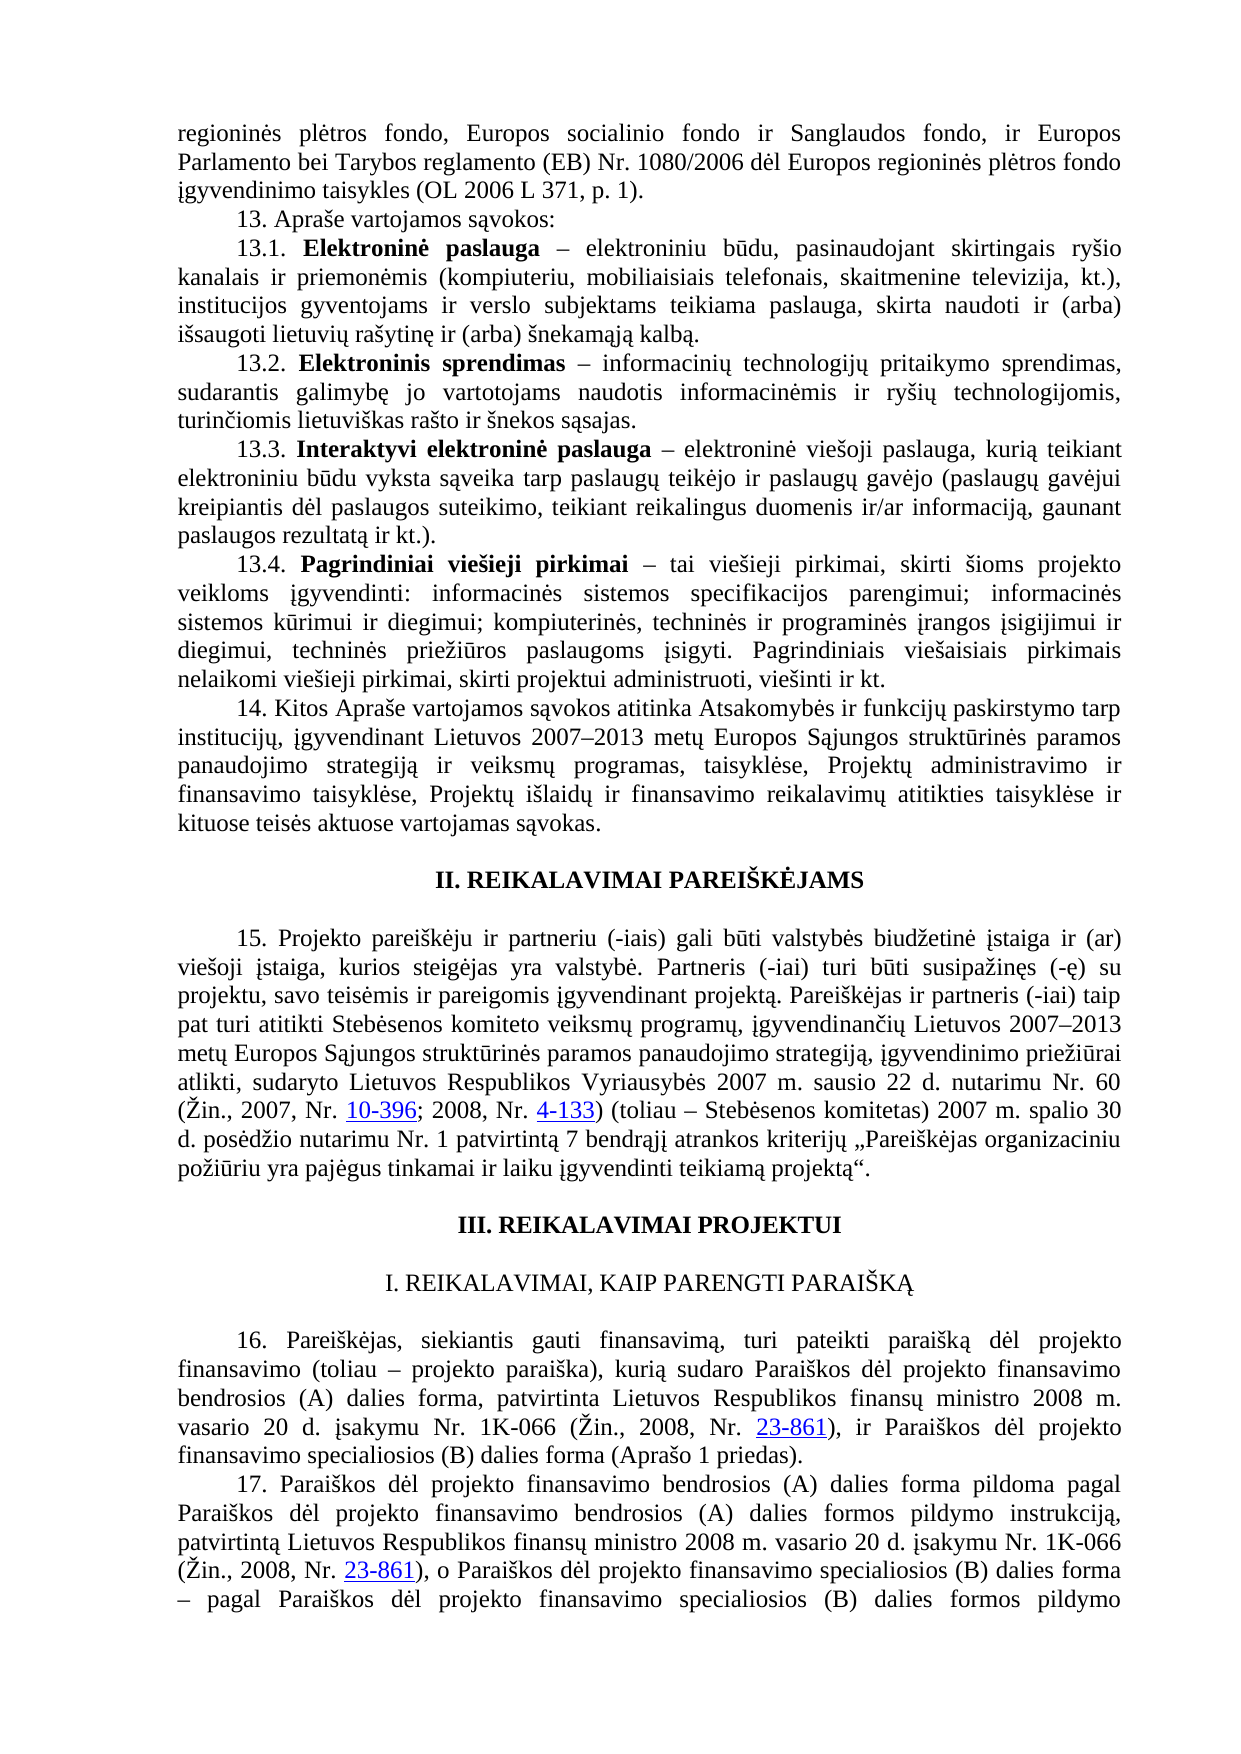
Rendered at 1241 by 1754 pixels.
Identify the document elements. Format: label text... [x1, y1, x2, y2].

text 14. Kitos Apraše vartojamos sąvokos atitinka Atsakomybės ir funkcijų paskirstymo tarp institucijų, įgyvendinant Lietuvos 2007–2013 metų Europos Sąjungos struktūrinės paramos panaudojimo strategiją ir veiksmų programas, taisyklėse, Projektų administravimo ir finansavimo taisyklėse, Projektų išlaidų ir finansavimo reikalavimų atitikties taisyklėse ir kituose teisės aktuose vartojamas sąvokas. [177, 693, 1122, 837]
text 13. Apraše vartojamos sąvokos: [177, 204, 1122, 233]
text 17. Paraiškos dėl projekto finansavimo bendrosios (A) dalies forma pildoma pagal Paraiškos dėl projekto finansavimo bendrosios (A) dalies formos pildymo instrukciją, patvirtintą Lietuvos Respublikos finansų ministro 2008 m. vasario 20 d. įsakymu Nr. 1K-066 (Žin., 2008, Nr. 23-861), o Paraiškos dėl projekto finansavimo specialiosios (B) dalies forma – pagal Paraiškos dėl projekto finansavimo specialiosios (B) dalies formos pildymo [177, 1469, 1122, 1613]
text II. Reikalavimai pareiškėjams [177, 866, 1122, 894]
text III. Reikalavimai projektui [177, 1211, 1122, 1239]
text I. REIKALAVIMAI, KAIP PARENGTI PARAIŠKĄ [177, 1268, 1122, 1297]
text 13.1. Elektroninė paslauga – elektroniniu būdu, pasinaudojant skirtingais ryšio kanalais ir priemonėmis (kompiuteriu, mobiliaisiais telefonais, skaitmenine televizija, kt.), institucijos gyventojams ir verslo subjektams teikiama paslauga, skirta naudoti ir (arba) išsaugoti lietuvių rašytinę ir (arba) šnekamąją kalbą. [177, 233, 1122, 348]
text regioninės plėtros fondo, Europos socialinio fondo ir Sanglaudos fondo, ir Europos Parlamento bei Tarybos reglamento (EB) Nr. 1080/2006 dėl Europos regioninės plėtros fondo įgyvendinimo taisykles (OL 2006 L 371, p. 1). [177, 118, 1122, 204]
text 13.4. Pagrindiniai viešieji pirkimai – tai viešieji pirkimai, skirti šioms projekto veikloms įgyvendinti: informacinės sistemos specifikacijos parengimui; informacinės sistemos kūrimui ir diegimui; kompiuterinės, techninės ir programinės įrangos įsigijimui ir diegimui, techninės priežiūros paslaugoms įsigyti. Pagrindiniais viešaisiais pirkimais nelaikomi viešieji pirkimai, skirti projektui administruoti, viešinti ir kt. [177, 549, 1122, 693]
text 13.2. Elektroninis sprendimas – informacinių technologijų pritaikymo sprendimas, sudarantis galimybę jo vartotojams naudotis informacinėmis ir ryšių technologijomis, turinčiomis lietuviškas rašto ir šnekos sąsajas. [177, 348, 1122, 434]
text 13.3. Interaktyvi elektroninė paslauga – elektroninė viešoji paslauga, kurią teikiant elektroniniu būdu vyksta sąveika tarp paslaugų teikėjo ir paslaugų gavėjo (paslaugų gavėjui kreipiantis dėl paslaugos suteikimo, teikiant reikalingus duomenis ir/ar informaciją, gaunant paslaugos rezultatą ir kt.). [177, 434, 1122, 549]
text 16. Pareiškėjas, siekiantis gauti finansavimą, turi pateikti paraišką dėl projekto finansavimo (toliau – projekto paraiška), kurią sudaro Paraiškos dėl projekto finansavimo bendrosios (A) dalies forma, patvirtinta Lietuvos Respublikos finansų ministro 2008 m. vasario 20 d. įsakymu Nr. 1K-066 (Žin., 2008, Nr. 23-861), ir Paraiškos dėl projekto finansavimo specialiosios (B) dalies forma (Aprašo 1 priedas). [177, 1326, 1122, 1469]
text 15. Projekto pareiškėju ir partneriu (-iais) gali būti valstybės biudžetinė įstaiga ir (ar) viešoji įstaiga, kurios steigėjas yra valstybė. Partneris (-iai) turi būti susipažinęs (-ę) su projektu, savo teisėmis ir pareigomis įgyvendinant projektą. Pareiškėjas ir partneris (-iai) taip pat turi atitikti Stebėsenos komiteto veiksmų programų, įgyvendinančių Lietuvos 2007–2013 metų Europos Sąjungos struktūrinės paramos panaudojimo strategiją, įgyvendinimo priežiūrai atlikti, sudaryto Lietuvos Respublikos Vyriausybės 2007 m. sausio 22 d. nutarimu Nr. 60 (Žin., 2007, Nr. 10-396; 2008, Nr. 4-133) (toliau – Stebėsenos komitetas) 2007 m. spalio 30 d. posėdžio nutarimu Nr. 1 patvirtintą 7 bendrąjį atrankos kriterijų „Pareiškėjas organizaciniu požiūriu yra pajėgus tinkamai ir laiku įgyvendinti teikiamą projektą“. [177, 923, 1122, 1182]
